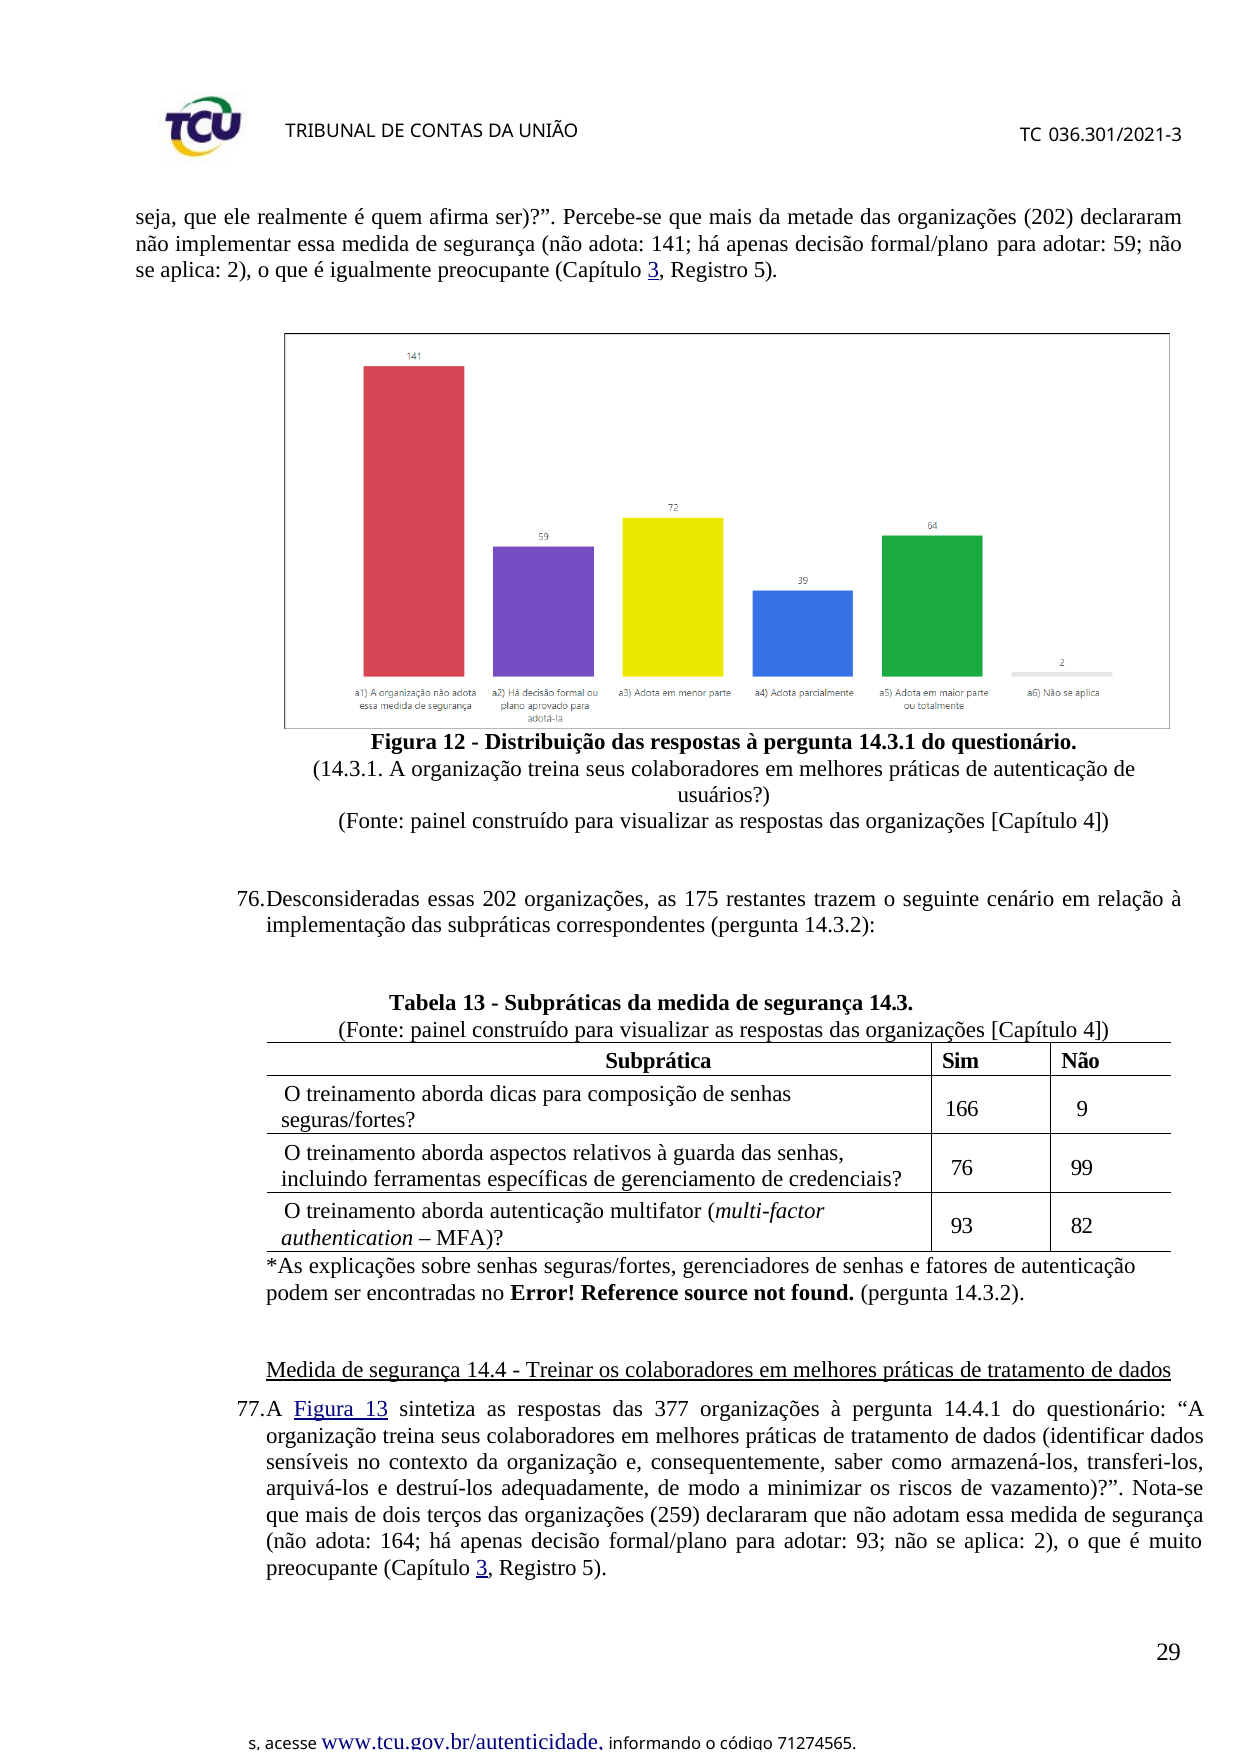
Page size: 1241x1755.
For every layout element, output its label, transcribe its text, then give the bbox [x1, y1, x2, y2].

table_cell 166 [932, 1076, 1050, 1133]
list Desconsideradas essas 202 organizações, as 175 restantes trazem o seguinte cenário em relação à implementação das subpráticas correspondentes (pergunta 14.3.2): [236, 885, 1182, 938]
list A Figura 13 sintetiza as respostas das 377 organizações à pergunta 14.4.1 do questionário: “A organização treina seus colaboradores em melhores práticas de tratamento de dados (identificar dados sensíveis no contexto da organização e, consequentemente, saber como armazená-los, transferi-los, arquivá-los e destruí-los adequadamente, de modo a minimizar os riscos de vazamento)?”. Nota-se que mais de dois terços das organizações (259) declararam que não adotam essa medida de segurança (não adota: 164; há apenas decisão formal/plano para adotar: 93; não se aplica: 2), o que é muito preocupante (Capítulo 3, Registro 5). [236, 1395, 1205, 1580]
subtitle Figura 12 - Distribuição das respostas à pergunta 14.3.1 do questionário. [280, 343, 1167, 755]
table_header Não [1051, 1043, 1171, 1074]
text seja, que ele realmente é quem afirma ser)?”. Percebe-se que mais da metade das organizações (202) declararam não implementar essa medida de segurança (não adota: 141; há apenas decisão formal/plano para adotar: 59; não se aplica: 2), o que é igualmente preocupante (Capítulo 3, Registro 5). [135, 203, 1182, 282]
table_header Subprática [267, 1043, 931, 1074]
table_cell 9 [1051, 1076, 1171, 1133]
table_cell O treinamento aborda aspectos relativos à guarda das senhas, incluindo ferramentas específicas de gerenciamento de credenciais? [267, 1134, 931, 1192]
table_cell 93 [932, 1193, 1050, 1251]
text (Fonte: painel construído para visualizar as respostas das organizações [Capítulo 4]) [280, 1016, 1167, 1042]
text Medida de segurança 14.4 - Treinar os colaboradores em melhores práticas de tratamento de dados [266, 1357, 1205, 1383]
text *As explicações sobre senhas seguras/fortes, gerenciadores de senhas e fatores de autenticação podem ser encontradas no Error! Reference source not found. (pergunta 14.3.2). [266, 1252, 1182, 1305]
table_cell 76 [932, 1134, 1050, 1192]
table_header Sim [932, 1043, 1050, 1074]
table_cell 82 [1051, 1193, 1171, 1251]
table_cell O treinamento aborda dicas para composição de senhas seguras/fortes? [267, 1076, 931, 1133]
table_cell 99 [1051, 1134, 1171, 1192]
table_cell O treinamento aborda autenticação multifator (multi-factor authentication – MFA)? [267, 1193, 931, 1251]
subtitle Tabela 13 - Subpráticas da medida de segurança 14.3. [135, 989, 1167, 1016]
text (Fonte: painel construído para visualizar as respostas das organizações [Capítulo 4]) [280, 807, 1167, 834]
text (14.3.1. A organização treina seus colaboradores em melhores práticas de autenticação de usuários?) [280, 755, 1167, 807]
